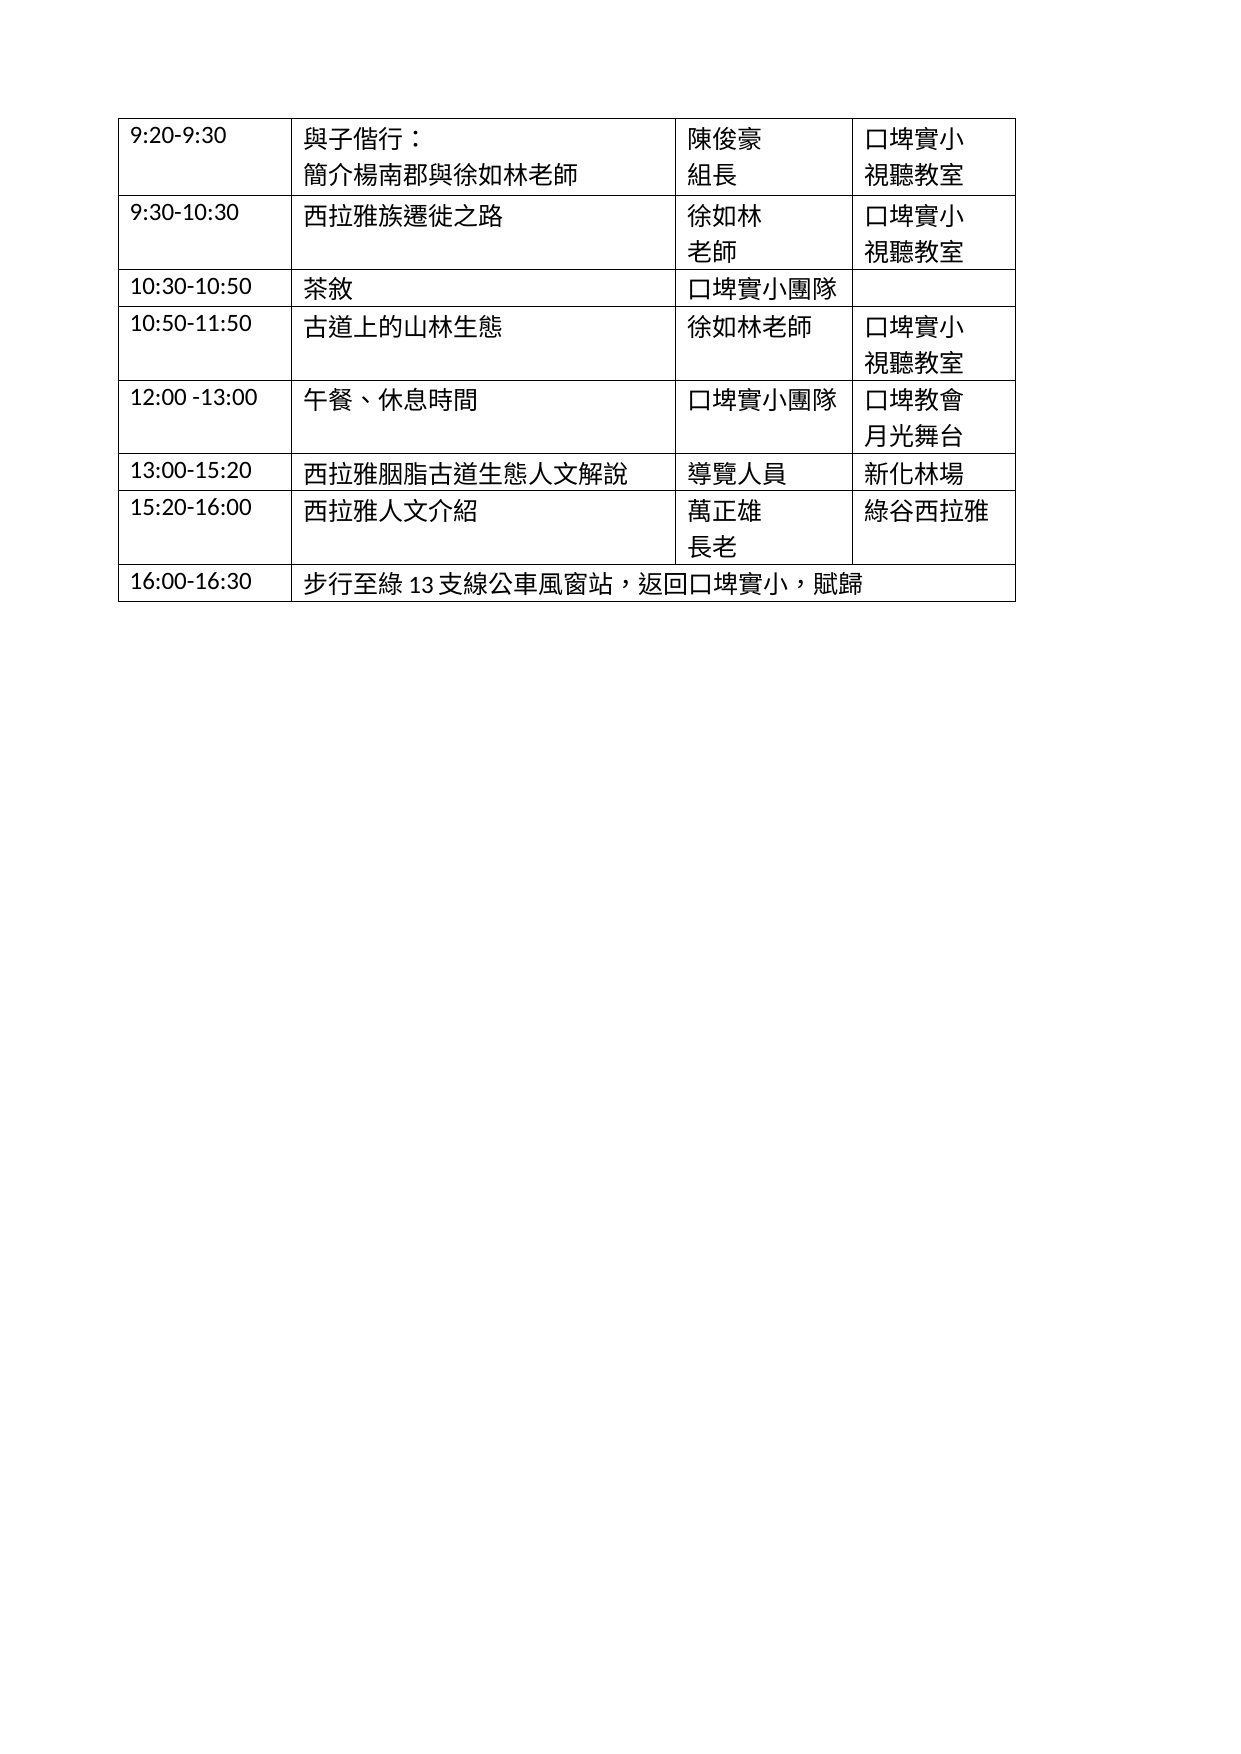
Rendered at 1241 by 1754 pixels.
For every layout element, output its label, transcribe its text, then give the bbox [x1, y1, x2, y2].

table_cell 口埤實小 視聽教室 [853, 307, 1015, 379]
table_cell 10:30-10:50 [119, 270, 291, 306]
table_cell 12:00 -13:00 [119, 381, 291, 453]
table_cell 陳俊豪 組長 [676, 119, 852, 195]
table_cell [853, 270, 1015, 306]
table_cell 13:00-15:20 [119, 454, 291, 490]
table_cell 西拉雅人文介紹 [292, 491, 675, 564]
table_cell 9:30-10:30 [119, 196, 291, 269]
table_cell 茶敘 [292, 270, 675, 306]
table_cell 徐如林 老師 [676, 196, 852, 269]
table_cell 16:00-16:30 [119, 565, 291, 601]
table_cell 徐如林老師 [676, 307, 852, 379]
table_cell 口埤實小團隊 [676, 270, 852, 306]
table_cell 15:20-16:00 [119, 491, 291, 564]
table_cell 步行至綠13支線公車風窗站，返回口埤實小，賦歸 [292, 565, 1015, 601]
table_cell 西拉雅族遷徙之路 [292, 196, 675, 269]
table_cell 口埤實小團隊 [676, 381, 852, 453]
table_cell 新化林場 [853, 454, 1015, 490]
table_cell 導覽人員 [676, 454, 852, 490]
table_cell 午餐、休息時間 [292, 381, 675, 453]
table_cell 口埤實小 視聽教室 [853, 196, 1015, 269]
table_cell 綠谷西拉雅 [853, 491, 1015, 564]
table_cell 與子偕行： 簡介楊南郡與徐如林老師 [292, 119, 675, 195]
table_cell 10:50-11:50 [119, 307, 291, 379]
table_cell 西拉雅胭脂古道生態人文解說 [292, 454, 675, 490]
table_cell 萬正雄 長老 [676, 491, 852, 564]
table_cell 口埤實小 視聽教室 [853, 119, 1015, 195]
table_cell 古道上的山林生態 [292, 307, 675, 379]
table_cell 口埤教會 月光舞台 [853, 381, 1015, 453]
table_cell 9:20-9:30 [119, 119, 291, 195]
